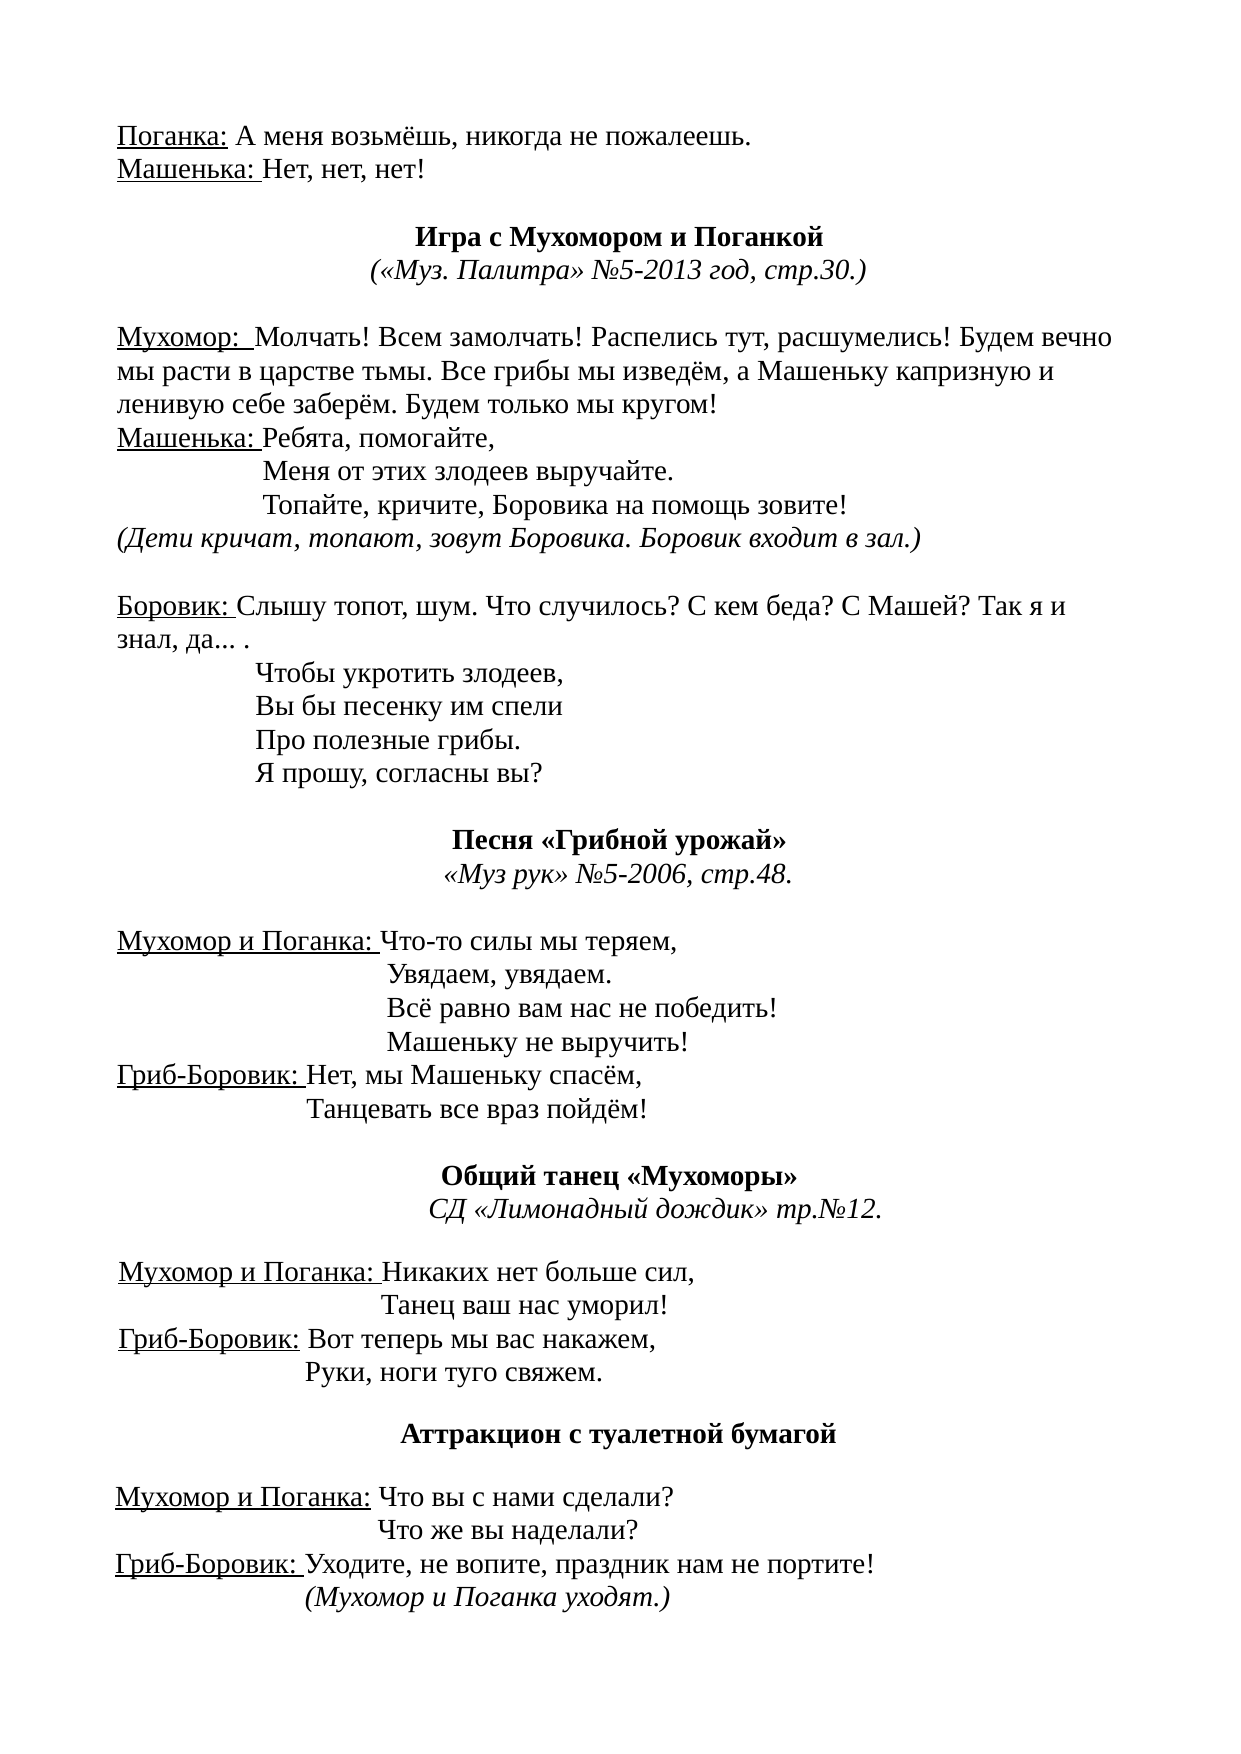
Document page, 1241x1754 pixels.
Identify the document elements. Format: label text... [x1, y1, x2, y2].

text Гриб-Боровик: Нет, мы Машеньку спасём, [117, 1057, 1122, 1091]
text Машеньку не выручить! [117, 1024, 1122, 1057]
text Общий танец «Мухоморы» [117, 1158, 1122, 1191]
text Увядаем, увядаем. [117, 957, 1122, 990]
text Мухомор и Поганка: Что вы с нами сделали? [115, 1479, 1122, 1512]
text Машенька: Нет, нет, нет! [117, 152, 1122, 185]
text Игра с Мухомором и Поганкой [117, 219, 1122, 252]
text Меня от этих злодеев выручайте. [117, 453, 1122, 487]
text Топайте, кричите, Боровика на помощь зовите! [117, 487, 1122, 521]
list Мухомор и Поганка: Никаких нет больше сил, [115, 1254, 1122, 1287]
text Про полезные грибы. [117, 722, 1122, 755]
text («Муз. Палитра» №5-2013 год, стр.30.) [117, 252, 1122, 286]
text Машенька: Ребята, помогайте, [117, 420, 1122, 453]
text Вы бы песенку им спели [117, 688, 1122, 722]
text Боровик: Слышу топот, шум. Что случилось? С кем беда? С Машей? Так я и знал, да... . [117, 588, 1122, 655]
text Гриб-Боровик: Уходите, не вопите, праздник нам не портите! [115, 1546, 1122, 1579]
text Всё равно вам нас не победить! [117, 990, 1122, 1024]
text «Муз рук» №5-2006, стр.48. [117, 856, 1122, 889]
text Поганка: А меня возьмёшь, никогда не пожалеешь. [117, 118, 1122, 152]
text Аттракцион с туалетной бумагой [115, 1417, 1122, 1450]
text Я прошу, согласны вы? [117, 755, 1122, 789]
text Мухомор и Поганка: Что-то силы мы теряем, [117, 923, 1122, 957]
text Что же вы наделали? [115, 1512, 1122, 1546]
text (Мухомор и Поганка уходят.) [115, 1579, 1122, 1613]
text Чтобы укротить злодеев, [117, 655, 1122, 688]
list Танец ваш нас уморил! [115, 1287, 1122, 1321]
text (Дети кричат, топают, зовут Боровика. Боровик входит в зал.) [117, 521, 1122, 554]
text Гриб-Боровик: Вот теперь мы вас накажем, [118, 1321, 1122, 1354]
text Мухомор: Молчать! Всем замолчать! Распелись тут, расшумелись! Будем вечно мы расти в царстве тьмы. Все грибы мы изведём, а Машеньку капризную и ленивую себе заберём. Будем только мы кругом! [117, 319, 1122, 420]
list СД «Лимонадный дождик» тр.№12. [154, 1191, 1122, 1225]
text Руки, ноги туго свяжем. [115, 1354, 1122, 1388]
text Танцевать все враз пойдём! [117, 1091, 1122, 1124]
text Песня «Грибной урожай» [117, 822, 1122, 856]
